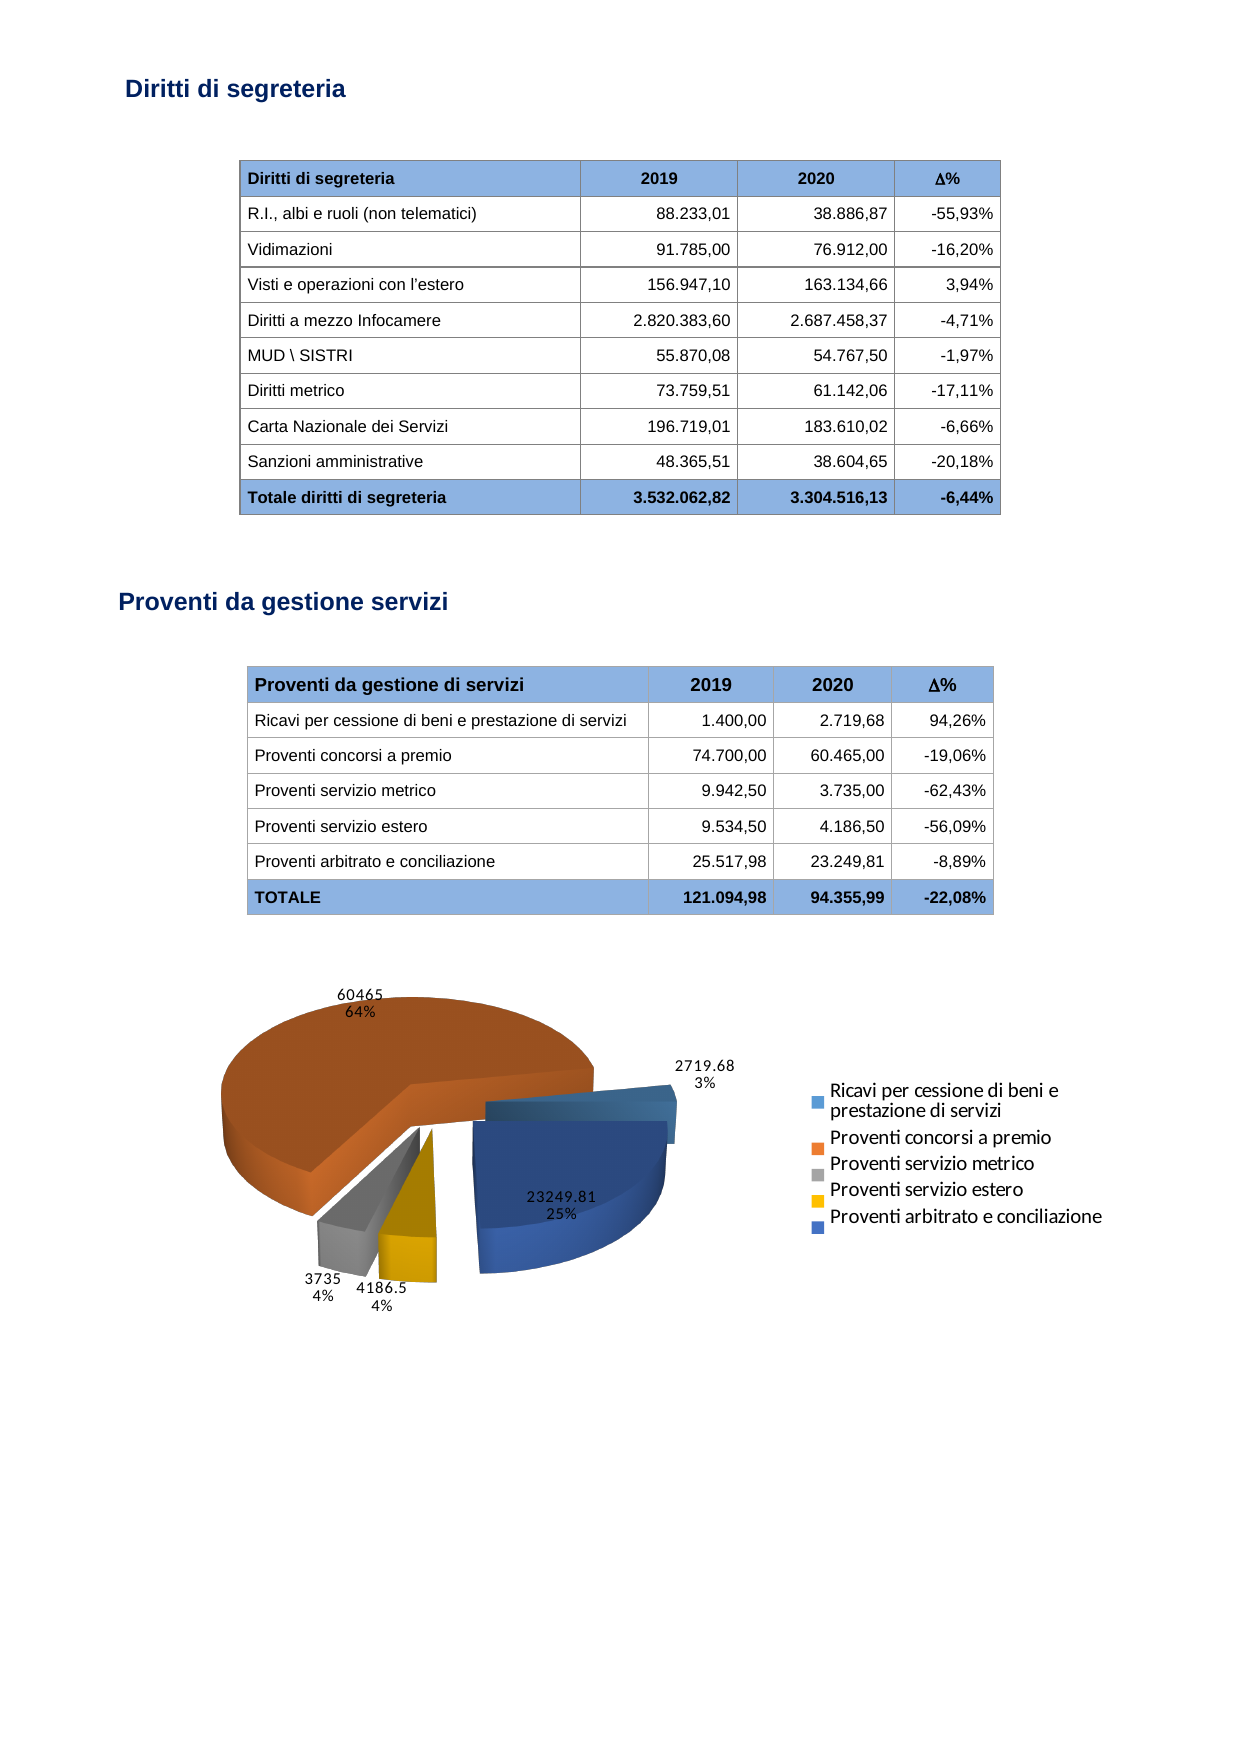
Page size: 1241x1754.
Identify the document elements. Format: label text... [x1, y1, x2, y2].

table_cell -62,43% [892, 774, 993, 808]
table_header Diritti di segreteria [241, 161, 580, 196]
table_cell 3.532.062,82 [581, 480, 737, 514]
table_cell -20,18% [895, 445, 1000, 479]
table_cell Sanzioni amministrative [241, 445, 580, 479]
table_header % [895, 161, 1000, 196]
table_cell 121.094,98 [649, 880, 773, 914]
table_cell 73.759,51 [581, 374, 737, 408]
table_header 2020 [738, 161, 894, 196]
table_cell 38.886,87 [738, 197, 894, 231]
table_cell 1.400,00 [649, 703, 773, 737]
table_cell R.I., albi e ruoli (non telematici) [241, 197, 580, 231]
table_cell -22,08% [892, 880, 993, 914]
table_cell 61.142,06 [738, 374, 894, 408]
table_cell 48.365,51 [581, 445, 737, 479]
table_cell 2.687.458,37 [738, 303, 894, 337]
table_header Proventi da gestione di servizi [248, 667, 648, 702]
table_cell -6,44% [895, 480, 1000, 514]
table_cell 3.735,00 [774, 774, 891, 808]
table_header 2020 [774, 667, 891, 702]
table_cell 2.719,68 [774, 703, 891, 737]
table_cell -6,66% [895, 409, 1000, 443]
table_cell -55,93% [895, 197, 1000, 231]
table_cell 2.820.383,60 [581, 303, 737, 337]
table_cell Proventi concorsi a premio [248, 738, 648, 772]
table_cell Ricavi per cessione di beni e prestazione di servizi [248, 703, 648, 737]
table_cell -56,09% [892, 809, 993, 843]
table_cell Proventi servizio estero [248, 809, 648, 843]
table_cell 55.870,08 [581, 338, 737, 373]
table_cell 25.517,98 [649, 844, 773, 879]
table_cell Totale diritti di segreteria [241, 480, 580, 514]
table_cell Proventi arbitrato e conciliazione [248, 844, 648, 879]
table_cell 9.942,50 [649, 774, 773, 808]
table_cell 3.304.516,13 [738, 480, 894, 514]
table_cell 156.947,10 [581, 268, 737, 302]
table_cell -4,71% [895, 303, 1000, 337]
table_cell -1,97% [895, 338, 1000, 373]
table_cell -17,11% [895, 374, 1000, 408]
table_cell 183.610,02 [738, 409, 894, 443]
table_cell 23.249,81 [774, 844, 891, 879]
text Proventi da gestione servizi [118, 587, 1122, 616]
table_cell 9.534,50 [649, 809, 773, 843]
table_cell 94.355,99 [774, 880, 891, 914]
table_cell 54.767,50 [738, 338, 894, 373]
table_cell 38.604,65 [738, 445, 894, 479]
table_cell TOTALE [248, 880, 648, 914]
table_cell 4.186,50 [774, 809, 891, 843]
table_header % [892, 667, 993, 702]
table_cell 3,94% [895, 268, 1000, 302]
table_cell -19,06% [892, 738, 993, 772]
table_cell 163.134,66 [738, 268, 894, 302]
table_cell Carta Nazionale dei Servizi [241, 409, 580, 443]
table_cell -8,89% [892, 844, 993, 879]
table_cell 94,26% [892, 703, 993, 737]
table_cell Diritti metrico [241, 374, 580, 408]
table_cell 88.233,01 [581, 197, 737, 231]
table_cell 196.719,01 [581, 409, 737, 443]
table_cell Diritti a mezzo Infocamere [241, 303, 580, 337]
table_cell Visti e operazioni con l’estero [241, 268, 580, 302]
table_header 2019 [581, 161, 737, 196]
table_cell 60.465,00 [774, 738, 891, 772]
table_cell Proventi servizio metrico [248, 774, 648, 808]
text Diritti di segreteria [118, 74, 1122, 103]
table_cell MUD \ SISTRI [241, 338, 580, 373]
table_cell 76.912,00 [738, 232, 894, 266]
table_cell -16,20% [895, 232, 1000, 266]
table_cell 74.700,00 [649, 738, 773, 772]
table_cell 91.785,00 [581, 232, 737, 266]
table_header 2019 [649, 667, 773, 702]
table_cell Vidimazioni [241, 232, 580, 266]
